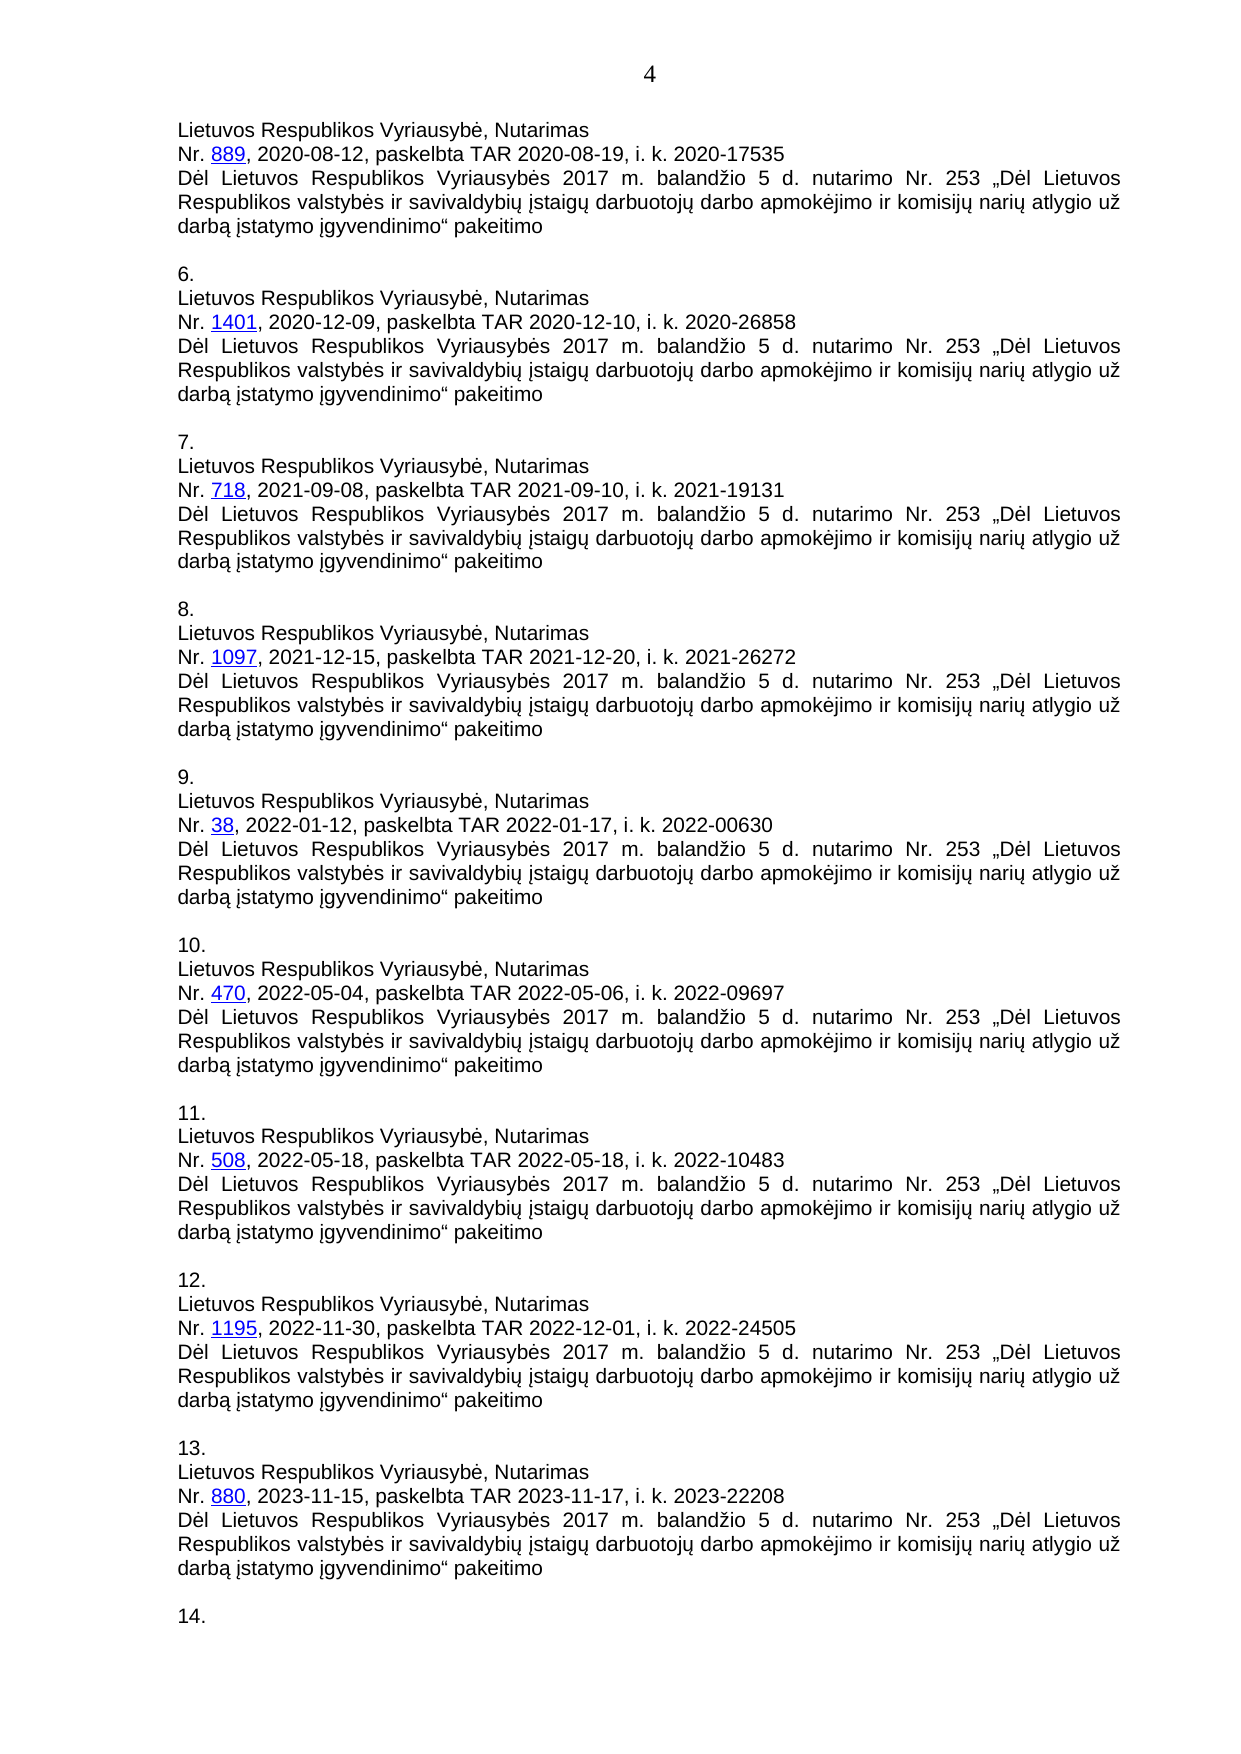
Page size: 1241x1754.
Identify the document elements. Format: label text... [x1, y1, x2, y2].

text 13. [177, 1436, 1122, 1460]
text Dėl Lietuvos Respublikos Vyriausybės 2017 m. balandžio 5 d. nutarimo Nr. 253 „Dėl Lietuvos Respublikos valstybės ir savivaldybių įstaigų darbuotojų darbo apmokėjimo ir komisijų narių atlygio už darbą įstatymo įgyvendinimo“ pakeitimo [177, 1172, 1122, 1244]
text Dėl Lietuvos Respublikos Vyriausybės 2017 m. balandžio 5 d. nutarimo Nr. 253 „Dėl Lietuvos Respublikos valstybės ir savivaldybių įstaigų darbuotojų darbo apmokėjimo ir komisijų narių atlygio už darbą įstatymo įgyvendinimo“ pakeitimo [177, 837, 1122, 909]
text Lietuvos Respublikos Vyriausybė, Nutarimas [177, 1460, 1122, 1484]
text Nr. 889, 2020-08-12, paskelbta TAR 2020-08-19, i. k. 2020-17535 [177, 142, 1122, 166]
text Nr. 1401, 2020-12-09, paskelbta TAR 2020-12-10, i. k. 2020-26858 [177, 310, 1122, 334]
text Dėl Lietuvos Respublikos Vyriausybės 2017 m. balandžio 5 d. nutarimo Nr. 253 „Dėl Lietuvos Respublikos valstybės ir savivaldybių įstaigų darbuotojų darbo apmokėjimo ir komisijų narių atlygio už darbą įstatymo įgyvendinimo“ pakeitimo [177, 334, 1122, 406]
text Nr. 470, 2022-05-04, paskelbta TAR 2022-05-06, i. k. 2022-09697 [177, 981, 1122, 1004]
text 8. [177, 597, 1122, 621]
text Lietuvos Respublikos Vyriausybė, Nutarimas [177, 453, 1122, 477]
text 9. [177, 765, 1122, 789]
text Dėl Lietuvos Respublikos Vyriausybės 2017 m. balandžio 5 d. nutarimo Nr. 253 „Dėl Lietuvos Respublikos valstybės ir savivaldybių įstaigų darbuotojų darbo apmokėjimo ir komisijų narių atlygio už darbą įstatymo įgyvendinimo“ pakeitimo [177, 1508, 1122, 1579]
text Nr. 508, 2022-05-18, paskelbta TAR 2022-05-18, i. k. 2022-10483 [177, 1148, 1122, 1172]
text Lietuvos Respublikos Vyriausybė, Nutarimas [177, 789, 1122, 813]
text Nr. 1097, 2021-12-15, paskelbta TAR 2021-12-20, i. k. 2021-26272 [177, 645, 1122, 669]
text 7. [177, 429, 1122, 453]
text 10. [177, 933, 1122, 957]
text Lietuvos Respublikos Vyriausybė, Nutarimas [177, 1124, 1122, 1148]
text Dėl Lietuvos Respublikos Vyriausybės 2017 m. balandžio 5 d. nutarimo Nr. 253 „Dėl Lietuvos Respublikos valstybės ir savivaldybių įstaigų darbuotojų darbo apmokėjimo ir komisijų narių atlygio už darbą įstatymo įgyvendinimo“ pakeitimo [177, 669, 1122, 741]
text Lietuvos Respublikos Vyriausybė, Nutarimas [177, 118, 1122, 142]
text Dėl Lietuvos Respublikos Vyriausybės 2017 m. balandžio 5 d. nutarimo Nr. 253 „Dėl Lietuvos Respublikos valstybės ir savivaldybių įstaigų darbuotojų darbo apmokėjimo ir komisijų narių atlygio už darbą įstatymo įgyvendinimo“ pakeitimo [177, 501, 1122, 573]
text Lietuvos Respublikos Vyriausybė, Nutarimas [177, 1292, 1122, 1316]
text 11. [177, 1100, 1122, 1124]
text 12. [177, 1268, 1122, 1292]
text Dėl Lietuvos Respublikos Vyriausybės 2017 m. balandžio 5 d. nutarimo Nr. 253 „Dėl Lietuvos Respublikos valstybės ir savivaldybių įstaigų darbuotojų darbo apmokėjimo ir komisijų narių atlygio už darbą įstatymo įgyvendinimo“ pakeitimo [177, 1004, 1122, 1076]
text Lietuvos Respublikos Vyriausybė, Nutarimas [177, 621, 1122, 645]
text Nr. 38, 2022-01-12, paskelbta TAR 2022-01-17, i. k. 2022-00630 [177, 813, 1122, 837]
text 6. [177, 262, 1122, 286]
text Nr. 718, 2021-09-08, paskelbta TAR 2021-09-10, i. k. 2021-19131 [177, 477, 1122, 501]
text Nr. 1195, 2022-11-30, paskelbta TAR 2022-12-01, i. k. 2022-24505 [177, 1316, 1122, 1340]
text Nr. 880, 2023-11-15, paskelbta TAR 2023-11-17, i. k. 2023-22208 [177, 1484, 1122, 1508]
text Dėl Lietuvos Respublikos Vyriausybės 2017 m. balandžio 5 d. nutarimo Nr. 253 „Dėl Lietuvos Respublikos valstybės ir savivaldybių įstaigų darbuotojų darbo apmokėjimo ir komisijų narių atlygio už darbą įstatymo įgyvendinimo“ pakeitimo [177, 1340, 1122, 1412]
text Dėl Lietuvos Respublikos Vyriausybės 2017 m. balandžio 5 d. nutarimo Nr. 253 „Dėl Lietuvos Respublikos valstybės ir savivaldybių įstaigų darbuotojų darbo apmokėjimo ir komisijų narių atlygio už darbą įstatymo įgyvendinimo“ pakeitimo [177, 166, 1122, 238]
text Lietuvos Respublikos Vyriausybė, Nutarimas [177, 286, 1122, 310]
text 14. [177, 1603, 1122, 1627]
text Lietuvos Respublikos Vyriausybė, Nutarimas [177, 957, 1122, 981]
